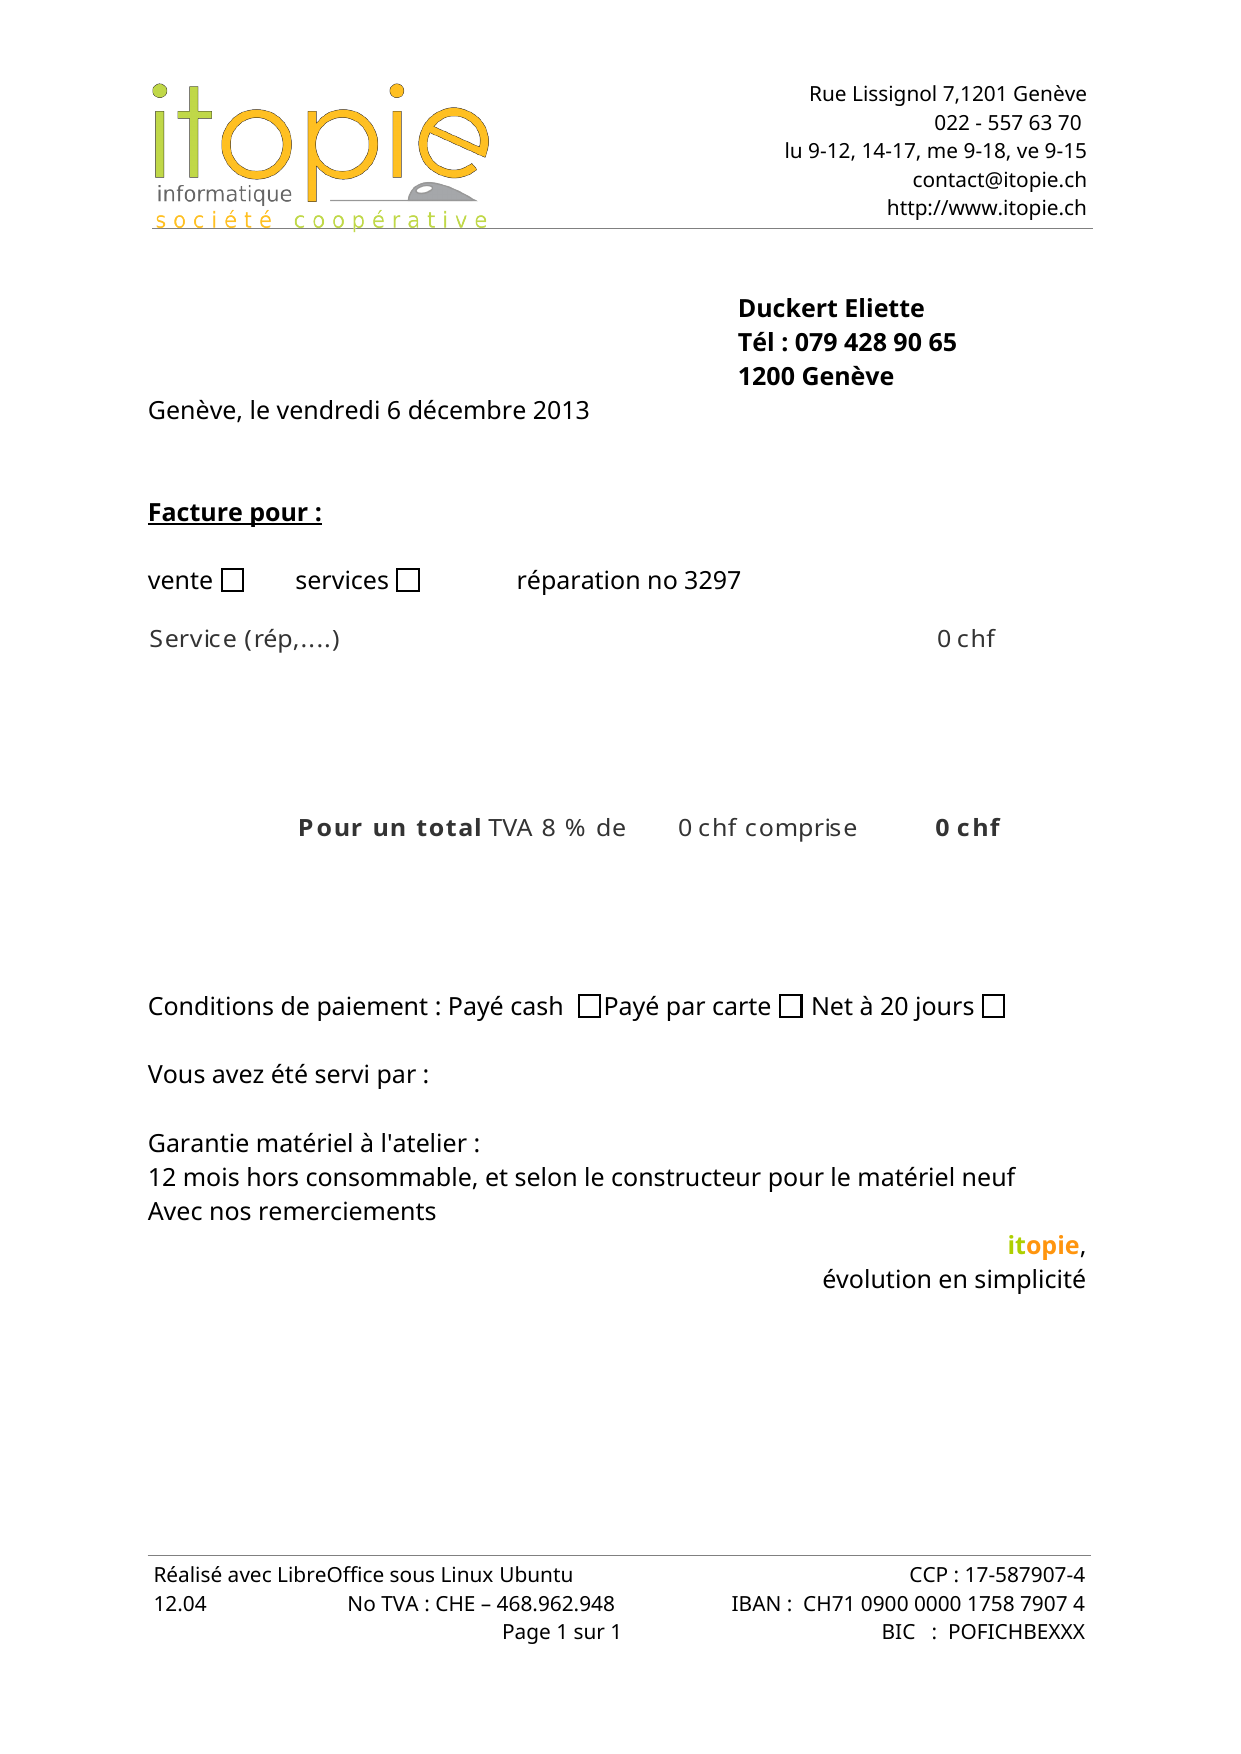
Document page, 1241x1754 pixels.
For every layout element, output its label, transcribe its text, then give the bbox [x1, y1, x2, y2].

text 1200 Genève [148, 358, 1093, 392]
text Conditions de paiement : Payé cash Payé par carte Net à 20 jours [148, 989, 1093, 1023]
text Duckert Eliette [148, 290, 1093, 324]
picture [138, 72, 500, 244]
text Vous avez été servi par : [148, 1057, 1093, 1091]
text Tél : 079 428 90 65 [148, 324, 1093, 358]
text Facture pour : [148, 495, 1093, 529]
text itopie, [148, 1227, 1093, 1262]
text Garantie matériel à l'atelier : [148, 1125, 1093, 1159]
text 12 mois hors consommable, et selon le constructeur pour le matériel neuf [148, 1159, 1093, 1193]
text évolution en simplicité [148, 1262, 1093, 1296]
text Avec nos remerciements [148, 1193, 1093, 1227]
text vente services réparation no 3297 [148, 563, 1093, 597]
text Genève, le vendredi 6 décembre 2013 [148, 392, 1093, 427]
